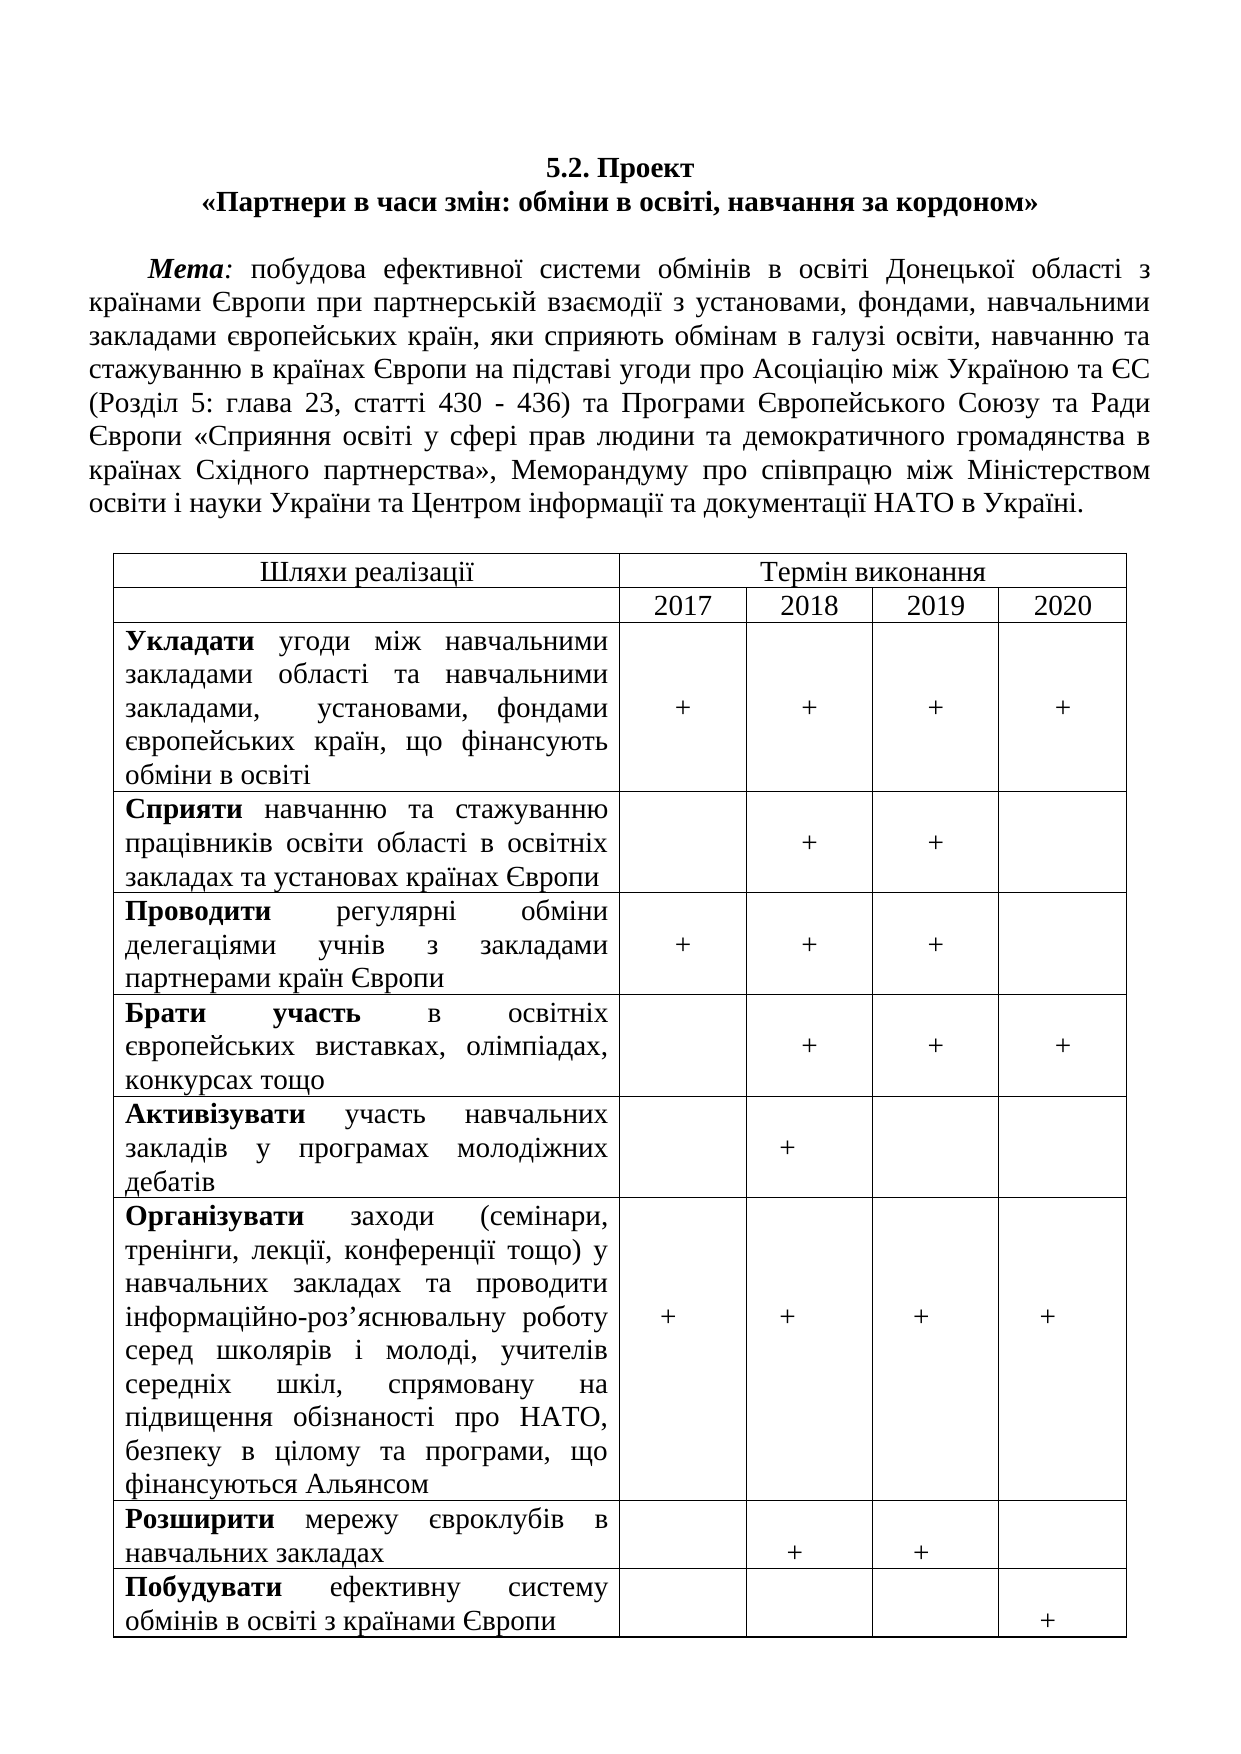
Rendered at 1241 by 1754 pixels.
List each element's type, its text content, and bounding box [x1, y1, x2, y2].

table_cell + [873, 893, 998, 994]
table_cell + [873, 995, 998, 1096]
table_cell [873, 1569, 998, 1636]
table_cell [620, 1569, 746, 1636]
table_cell Активізувати участь навчальних закладів у програмах молодіжних дебатів [114, 1097, 619, 1197]
table_cell + [873, 792, 998, 892]
table_cell + [999, 995, 1126, 1096]
table_cell Укладати угоди між навчальними закладами області та навчальними закладами, установами, фондами європейських країн, що фінансують обміни в освіті [114, 623, 619, 791]
table_cell [620, 995, 746, 1096]
table_cell + [999, 1569, 1126, 1636]
table_cell + [873, 1501, 998, 1568]
table_cell Сприяти навчанню та стажуванню працівників освіти області в освітніх закладах та установах країнах Європи [114, 792, 619, 892]
table_cell [873, 1097, 998, 1197]
table_cell + [999, 1198, 1126, 1500]
table_header Шляхи реалізації [114, 554, 619, 587]
table_cell Розширити мережу євроклубів в навчальних закладах [114, 1501, 619, 1568]
table_cell + [747, 995, 872, 1096]
table_cell Проводити регулярні обміни делегаціями учнів з закладами партнерами країн Європи [114, 893, 619, 994]
table_cell + [999, 623, 1126, 791]
table_cell [999, 893, 1126, 994]
table_cell Організувати заходи (семінари, тренінги, лекції, конференції тощо) у навчальних закладах та проводити інформаційно-роз’яснювальну роботу серед школярів і молоді, учителів середніх шкіл, спрямовану на підвищення обізнаності про НАТО, безпеку в цілому та програми, що фінансуються Альянсом [114, 1198, 619, 1500]
table_cell 2017 [620, 588, 746, 622]
table_cell + [620, 1198, 746, 1500]
table_cell [999, 1097, 1126, 1197]
table_cell + [873, 623, 998, 791]
table_cell + [620, 893, 746, 994]
text 5.2. Проект [89, 150, 1152, 184]
table_cell [114, 588, 619, 622]
table_cell + [747, 893, 872, 994]
table_cell [999, 792, 1126, 892]
table_cell [620, 1097, 746, 1197]
table_cell + [620, 623, 746, 791]
table_cell Побудувати ефективну систему обмінів в освіті з країнами Європи [114, 1569, 619, 1636]
table_cell + [747, 792, 872, 892]
table_cell Брати участь в освітніх європейських виставках, олімпіадах, конкурсах тощо [114, 995, 619, 1096]
table_cell 2020 [999, 588, 1126, 622]
text Мета: побудова ефективної системи обмінів в освіті Донецької області з країнами Європи при партнерській взаємодії з установами, фондами, навчальними закладами європейських країн, яки сприяють обмінам в галузі освіти, навчанню та стажуванню в країнах Європи на підставі угоди про Асоціацію між Україною та ЄС (Розділ 5: глава 23, статті 430 - 436) та Програми Європейського Союзу та Ради Європи «Сприяння освіті у сфері прав людини та демократичного громадянства в країнах Східного партнерства», Меморандуму про співпрацю між Міністерством освіти і науки України та Центром інформації та документації НАТО в Україні. [89, 251, 1152, 519]
table_cell [747, 1569, 872, 1636]
table_cell + [873, 1198, 998, 1500]
table_cell [999, 1501, 1126, 1568]
text «Партнери в часи змін: обміни в освіті, навчання за кордоном» [89, 184, 1152, 217]
table_cell + [747, 1198, 872, 1500]
table_cell + [747, 1097, 872, 1197]
table_cell + [747, 623, 872, 791]
table_cell 2018 [747, 588, 872, 622]
table_cell [620, 1501, 746, 1568]
table_cell 2019 [873, 588, 998, 622]
table_cell [620, 792, 746, 892]
table_cell + [747, 1501, 872, 1568]
table_header Термін виконання [620, 554, 1126, 587]
